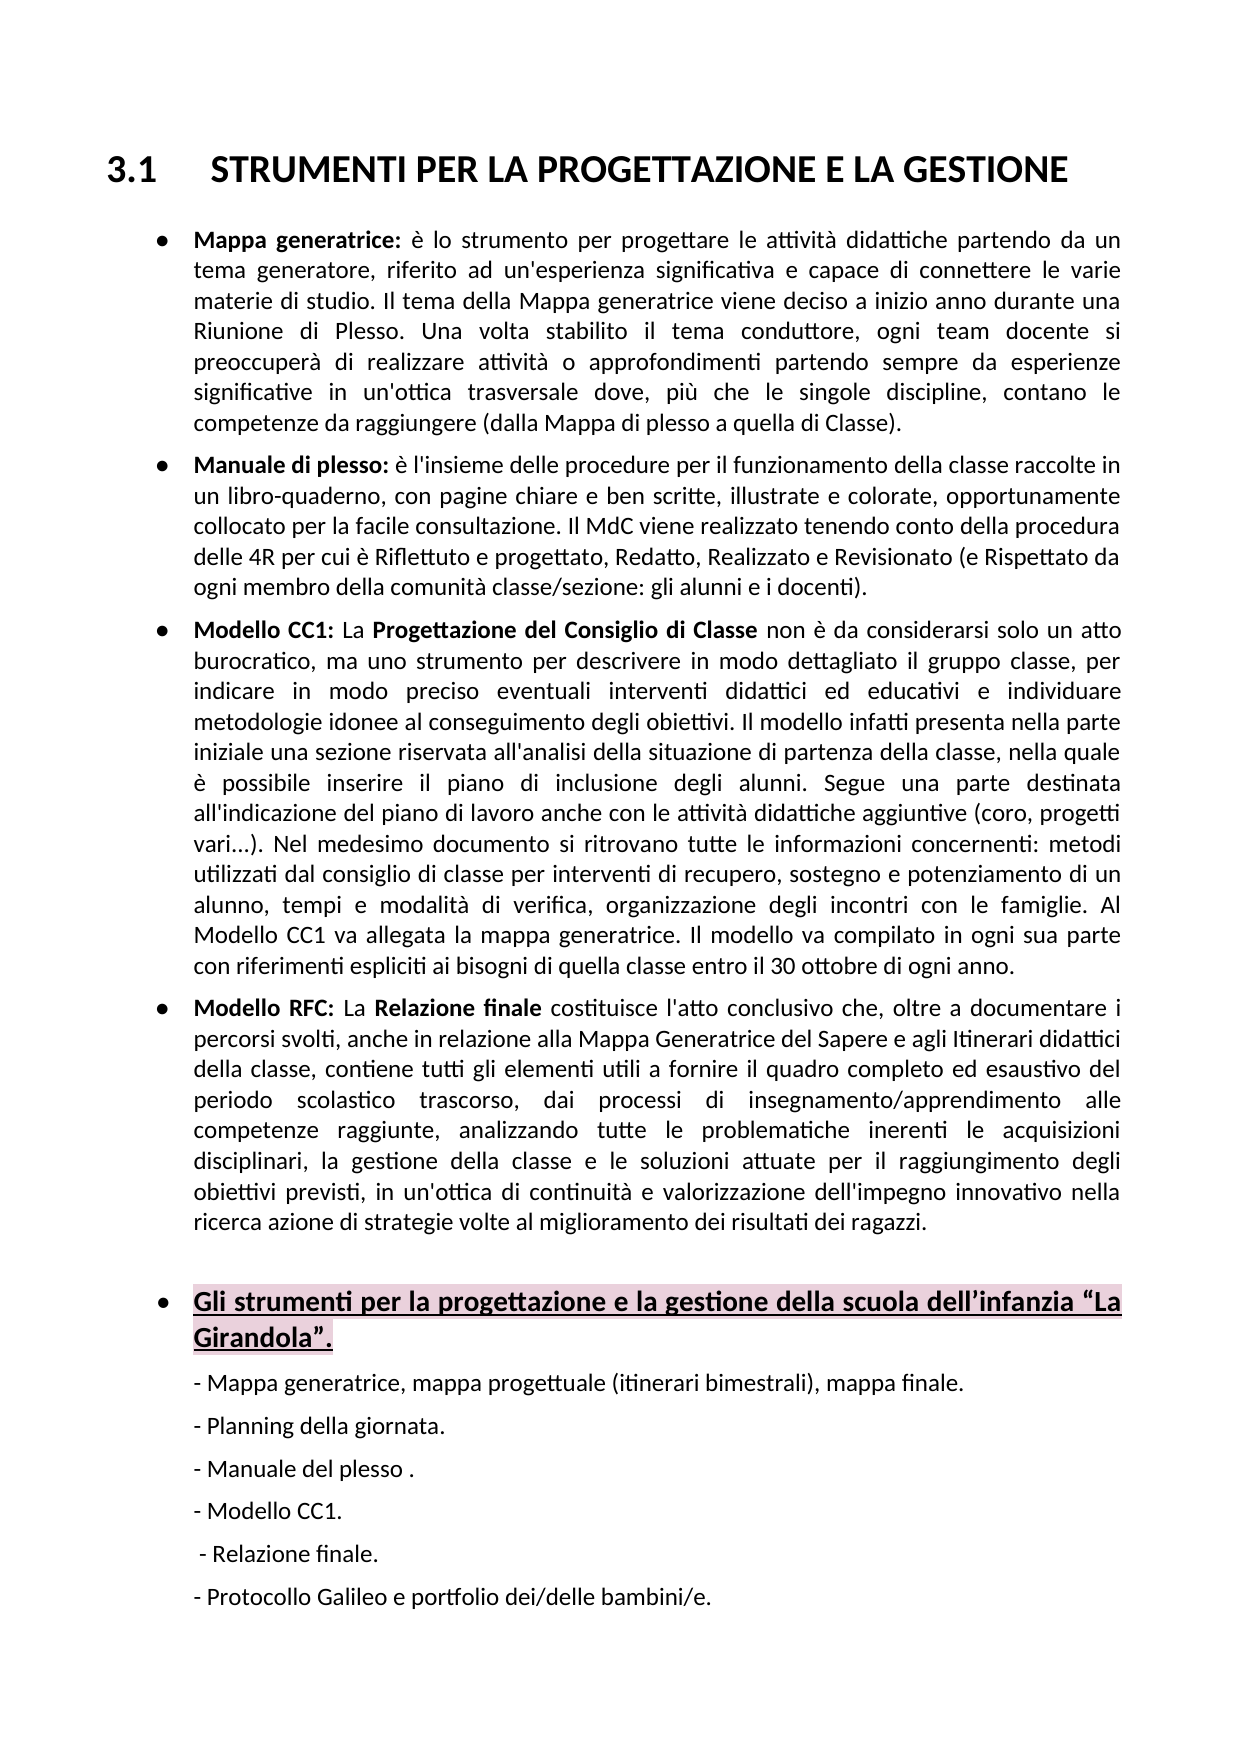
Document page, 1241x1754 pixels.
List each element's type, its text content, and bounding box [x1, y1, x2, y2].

list Gli strumenti per la progettazione e la gestione della scuola dell’infanzia “La Girandola”. [156, 1283, 1122, 1355]
text - Protocollo Galileo e portfolio dei/delle bambini/e. [193, 1581, 1122, 1612]
text - Modello CC1. [193, 1496, 1122, 1526]
list Mappa generatrice: è lo strumento per progettare le attività didattiche partendo da un tema generatore, riferito ad un'esperienza significativa e capace di connettere le varie materie di studio. Il tema della Mappa generatrice viene deciso a inizio anno durante una Riunione di Plesso. Una volta stabilito il tema conduttore, ogni team docente si preoccuperà di realizzare attività o approfondimenti partendo sempre da esperienze significative in un'ottica trasversale dove, più che le singole discipline, contano le competenze da raggiungere (dalla Mappa di plesso a quella di Classe). [156, 224, 1122, 437]
text 3.1 STRUMENTI PER LA PROGETTAZIONE E LA GESTIONE [106, 144, 1076, 192]
text - Manuale del plesso . [193, 1453, 1122, 1483]
text - Relazione finale. [193, 1538, 1122, 1569]
list Modello CC1: La Progettazione del Consiglio di Classe non è da considerarsi solo un atto burocratico, ma uno strumento per descrivere in modo dettagliato il gruppo classe, per indicare in modo preciso eventuali interventi didattici ed educativi e individuare metodologie idonee al conseguimento degli obiettivi. Il modello infatti presenta nella parte iniziale una sezione riservata all'analisi della situazione di partenza della classe, nella quale è possibile inserire il piano di inclusione degli alunni. Segue una parte destinata all'indicazione del piano di lavoro anche con le attività didattiche aggiuntive (coro, progetti vari...). Nel medesimo documento si ritrovano tutte le informazioni concernenti: metodi utilizzati dal consiglio di classe per interventi di recupero, sostegno e potenziamento di un alunno, tempi e modalità di verifica, organizzazione degli incontri con le famiglie. Al Modello CC1 va allegata la mappa generatrice. Il modello va compilato in ogni sua parte con riferimenti espliciti ai bisogni di quella classe entro il 30 ottobre di ogni anno. [156, 614, 1122, 981]
text - Mappa generatrice, mappa progettuale (itinerari bimestrali), mappa finale. [193, 1367, 1122, 1398]
list Manuale di plesso: è l'insieme delle procedure per il funzionamento della classe raccolte in un libro-quaderno, con pagine chiare e ben scritte, illustrate e colorate, opportunamente collocato per la facile consultazione. Il MdC viene realizzato tenendo conto della procedura delle 4R per cui è Riflettuto e progettato, Redatto, Realizzato e Revisionato (e Rispettato da ogni membro della comunità classe/sezione: gli alunni e i docenti). [156, 449, 1122, 602]
list Modello RFC: La Relazione finale costituisce l'atto conclusivo che, oltre a documentare i percorsi svolti, anche in relazione alla Mappa Generatrice del Sapere e agli Itinerari didattici della classe, contiene tutti gli elementi utili a fornire il quadro completo ed esaustivo del periodo scolastico trascorso, dai processi di insegnamento/apprendimento alle competenze raggiunte, analizzando tutte le problematiche inerenti le acquisizioni disciplinari, la gestione della classe e le soluzioni attuate per il raggiungimento degli obiettivi previsti, in un'ottica di continuità e valorizzazione dell'impegno innovativo nella ricerca azione di strategie volte al miglioramento dei risultati dei ragazzi. [156, 992, 1122, 1237]
text - Planning della giornata. [193, 1410, 1122, 1440]
